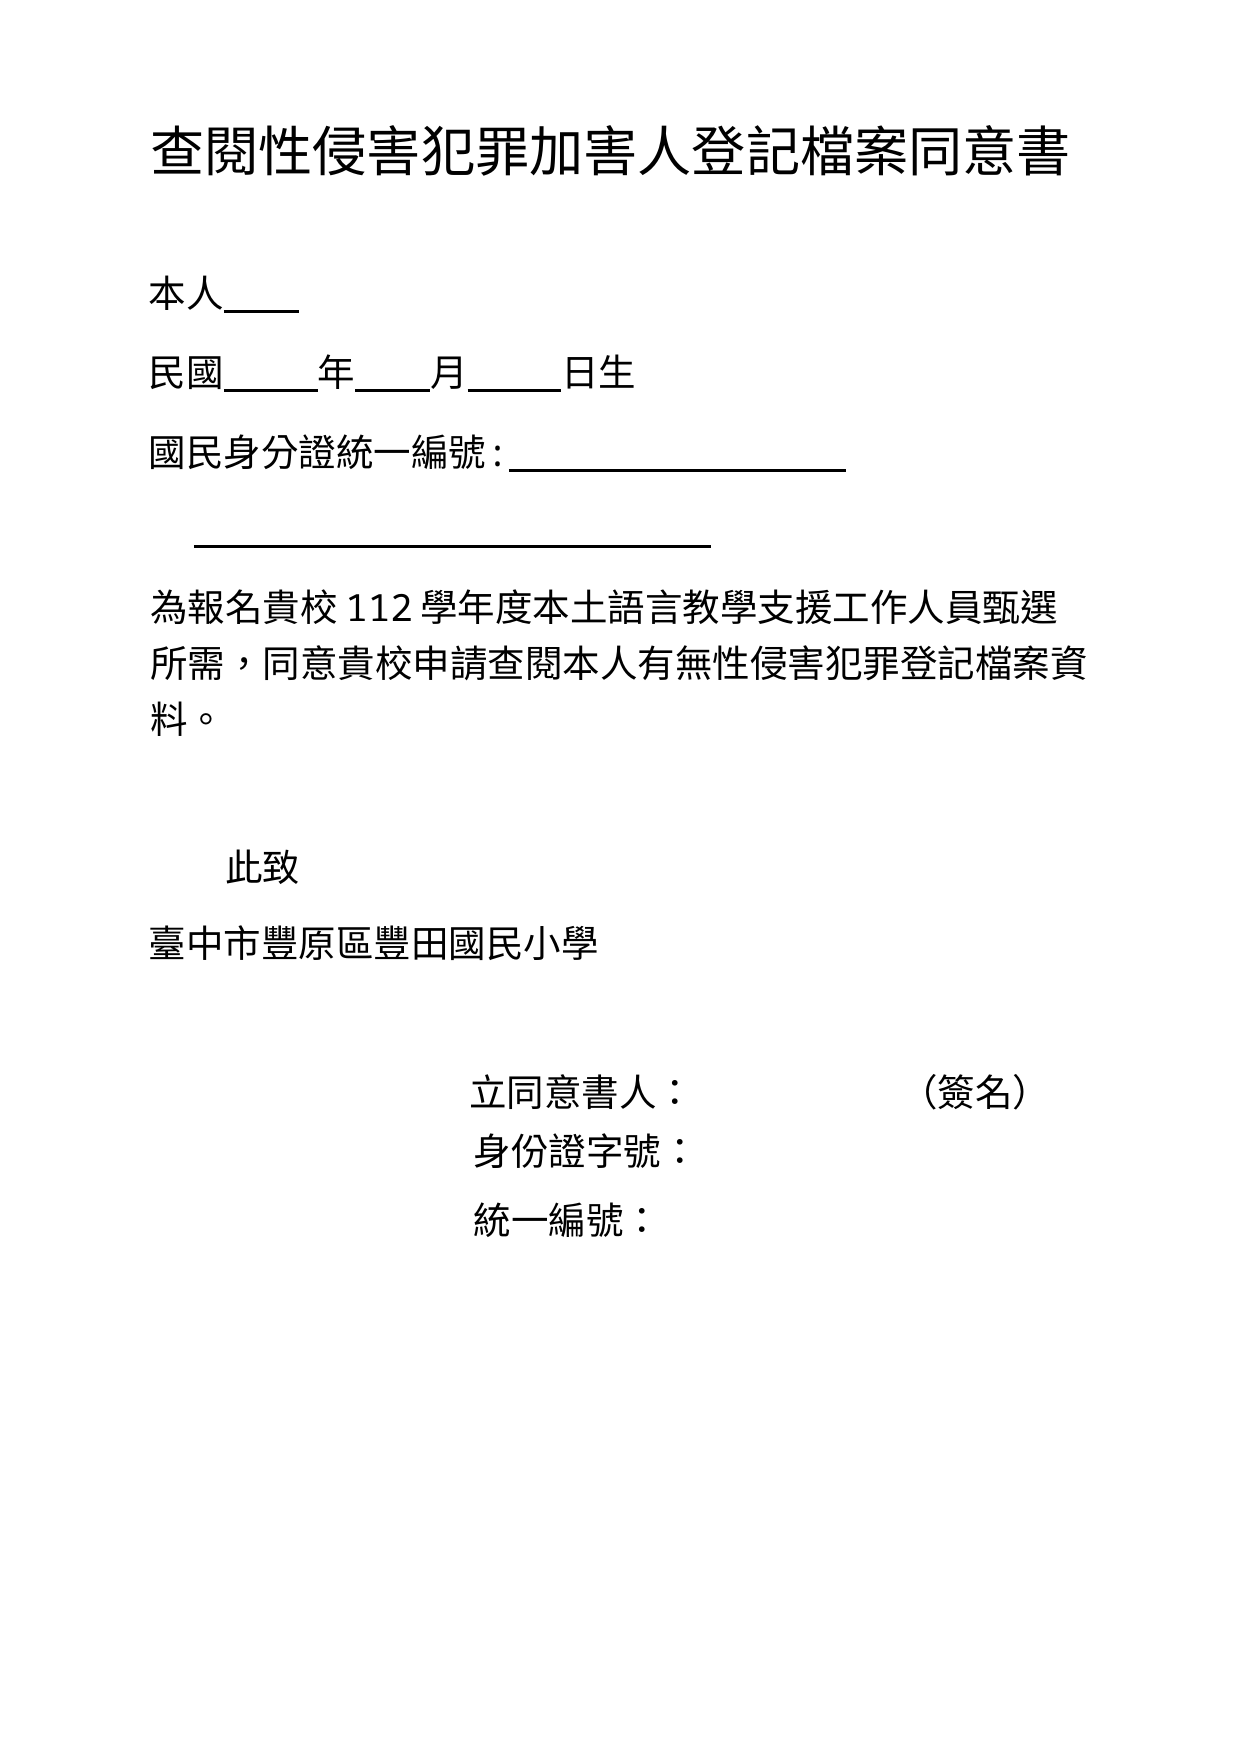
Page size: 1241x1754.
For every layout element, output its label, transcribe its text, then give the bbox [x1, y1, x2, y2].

text 為報名貴校112學年度本土語言教學支援工作人員甄選所需，同意貴校申請查閱本人有無性侵害犯罪登記檔案資料。 [150, 578, 1090, 744]
text 此致 [225, 838, 1090, 892]
text 身份證字號： [474, 1122, 1090, 1176]
text 查閱性侵害犯罪加害人登記檔案同意書 [150, 109, 1090, 187]
text 立同意書人： （簽名） [469, 1062, 1090, 1117]
text 民國 年 月 日生 [149, 343, 1090, 397]
text 本人 [149, 263, 1090, 318]
text 國民身分證統一編號: [149, 422, 1090, 477]
text 統一編號： [474, 1191, 1090, 1246]
text 臺中市豐原區豐田國民小學 [149, 914, 1090, 968]
